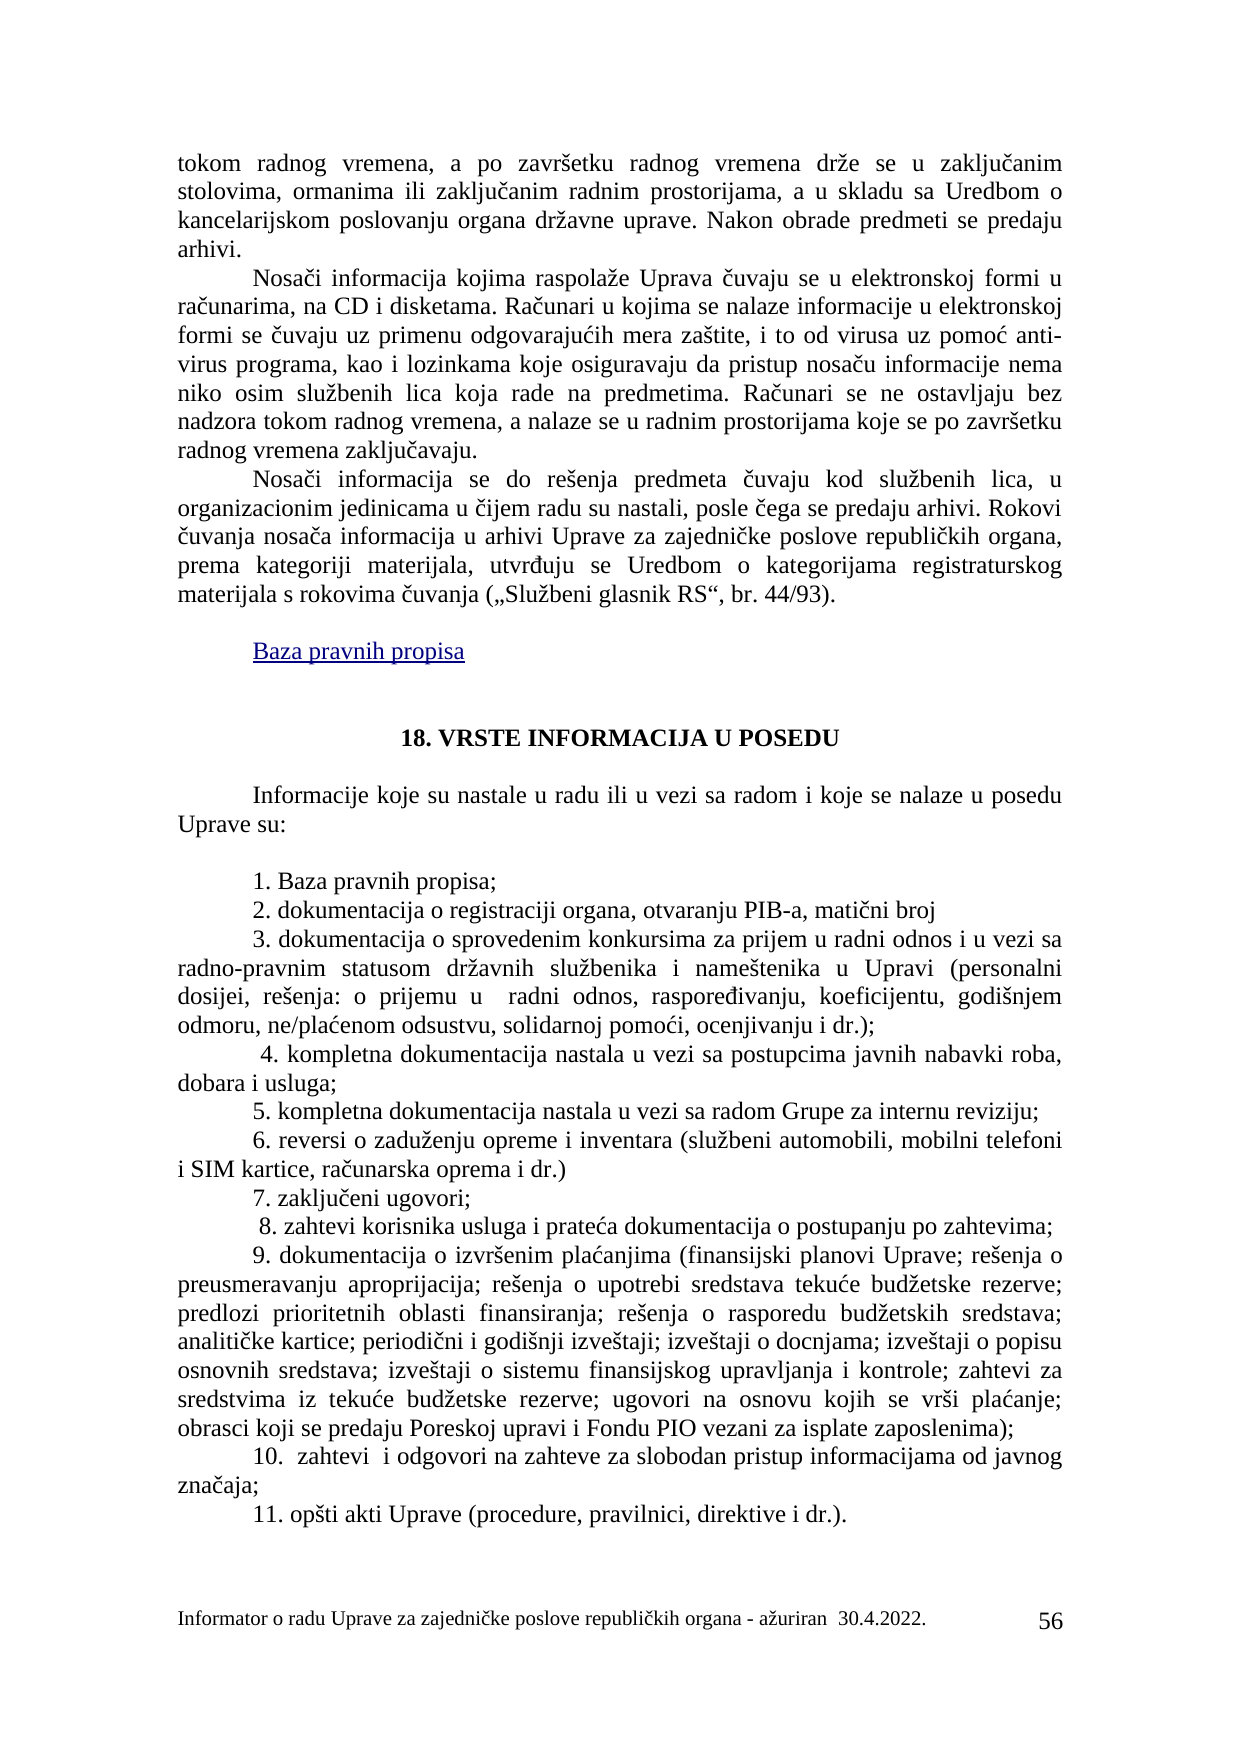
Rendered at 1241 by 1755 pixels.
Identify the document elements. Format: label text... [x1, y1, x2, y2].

text 3. dokumentacija o sprovedenim konkursima za prijem u radni odnos i u vezi sa radno-pravnim statusom državnih službenika i nameštenika u Upravi (personalni dosijei, rešenja: o prijemu u radni odnos, raspoređivanju, koeficijentu, godišnjem odmoru, ne/plaćenom odsustvu, solidarnoj pomoći, ocenjivanju i dr.); [177, 924, 1063, 1039]
text 18. VRSTE INFORMACIJA U POSEDU [177, 723, 1063, 751]
text 4. kompletna dokumentacija nastala u vezi sa postupcima javnih nabavki roba, dobara i usluga; [177, 1039, 1063, 1096]
text 10. zahtevi i odgovori na zahteve za slobodan pristup informacijama od javnog značaja; [177, 1441, 1063, 1499]
text Nosači informacija se do rešenja predmeta čuvaju kod službenih lica, u organizacionim jedinicama u čijem radu su nastali, posle čega se predaju arhivi. Rokovi čuvanja nosača informacija u arhivi Uprave za zajedničke poslove republičkih organa, prema kategoriji materijala, utvrđuju se Uredbom o kategorijama registraturskog materijala s rokovima čuvanja („Službeni glasnik RS“, br. 44/93). [177, 464, 1063, 608]
text Nosači informacija kojima raspolaže Uprava čuvaju se u elektronskoj formi u računarima, na CD i disketama. Računari u kojima se nalaze informacije u elektronskoj formi se čuvaju uz primenu odgovarajućih mera zaštite, i to od virusa uz pomoć anti-virus programa, kao i lozinkama koje osiguravaju da pristup nosaču informacije nema niko osim službenih lica koja rade na predmetima. Računari se ne ostavlјaju bez nadzora tokom radnog vremena, a nalaze se u radnim prostorijama koje se po završetku radnog vremena zaklјučavaju. [177, 263, 1063, 464]
text 11. opšti akti Uprave (procedure, pravilnici, direktive i dr.). [177, 1499, 1063, 1528]
text Baza pravnih propisa [177, 636, 1063, 665]
text 6. reversi o zaduženju opreme i inventara (službeni automobili, mobilni telefoni i SIM kartice, računarska oprema i dr.) [177, 1125, 1063, 1183]
text 2. dokumentacija o registraciji organa, otvaranju PIB-a, matični broj [252, 895, 1063, 924]
text Informacije koje su nastale u radu ili u vezi sa radom i koje se nalaze u posedu Uprave su: [177, 780, 1063, 838]
text 5. kompletna dokumentacija nastala u vezi sa radom Grupe za internu reviziju; [177, 1096, 1063, 1125]
text 9. dokumentacija o izvršenim plaćanjima (finansijski planovi Uprave; rešenja o preusmeravanju aproprijacija; rešenja o upotrebi sredstava tekuće budžetske rezerve; predlozi prioritetnih oblasti finansiranja; rešenja o rasporedu budžetskih sredstava; analitičke kartice; periodični i godišnji izveštaji; izveštaji o docnjama; izveštaji o popisu osnovnih sredstava; izveštaji o sistemu finansijskog upravlјanja i kontrole; zahtevi za sredstvima iz tekuće budžetske rezerve; ugovori na osnovu kojih se vrši plaćanje; obrasci koji se predaju Poreskoj upravi i Fondu PIO vezani za isplate zaposlenima); [177, 1240, 1063, 1441]
text 8. zahtevi korisnika usluga i prateća dokumentacija o postupanju po zahtevima; [177, 1211, 1063, 1240]
text tokom radnog vremena, a po završetku radnog vremena drže se u zaklјučanim stolovima, ormanima ili zaklјučanim radnim prostorijama, a u skladu sa Uredbom o kancelarijskom poslovanju organa državne uprave. Nakon obrade predmeti se predaju arhivi. [177, 148, 1063, 263]
text 7. zaklјučeni ugovori; [177, 1183, 1063, 1211]
text 1. Baza pravnih propisa; [252, 866, 1063, 895]
